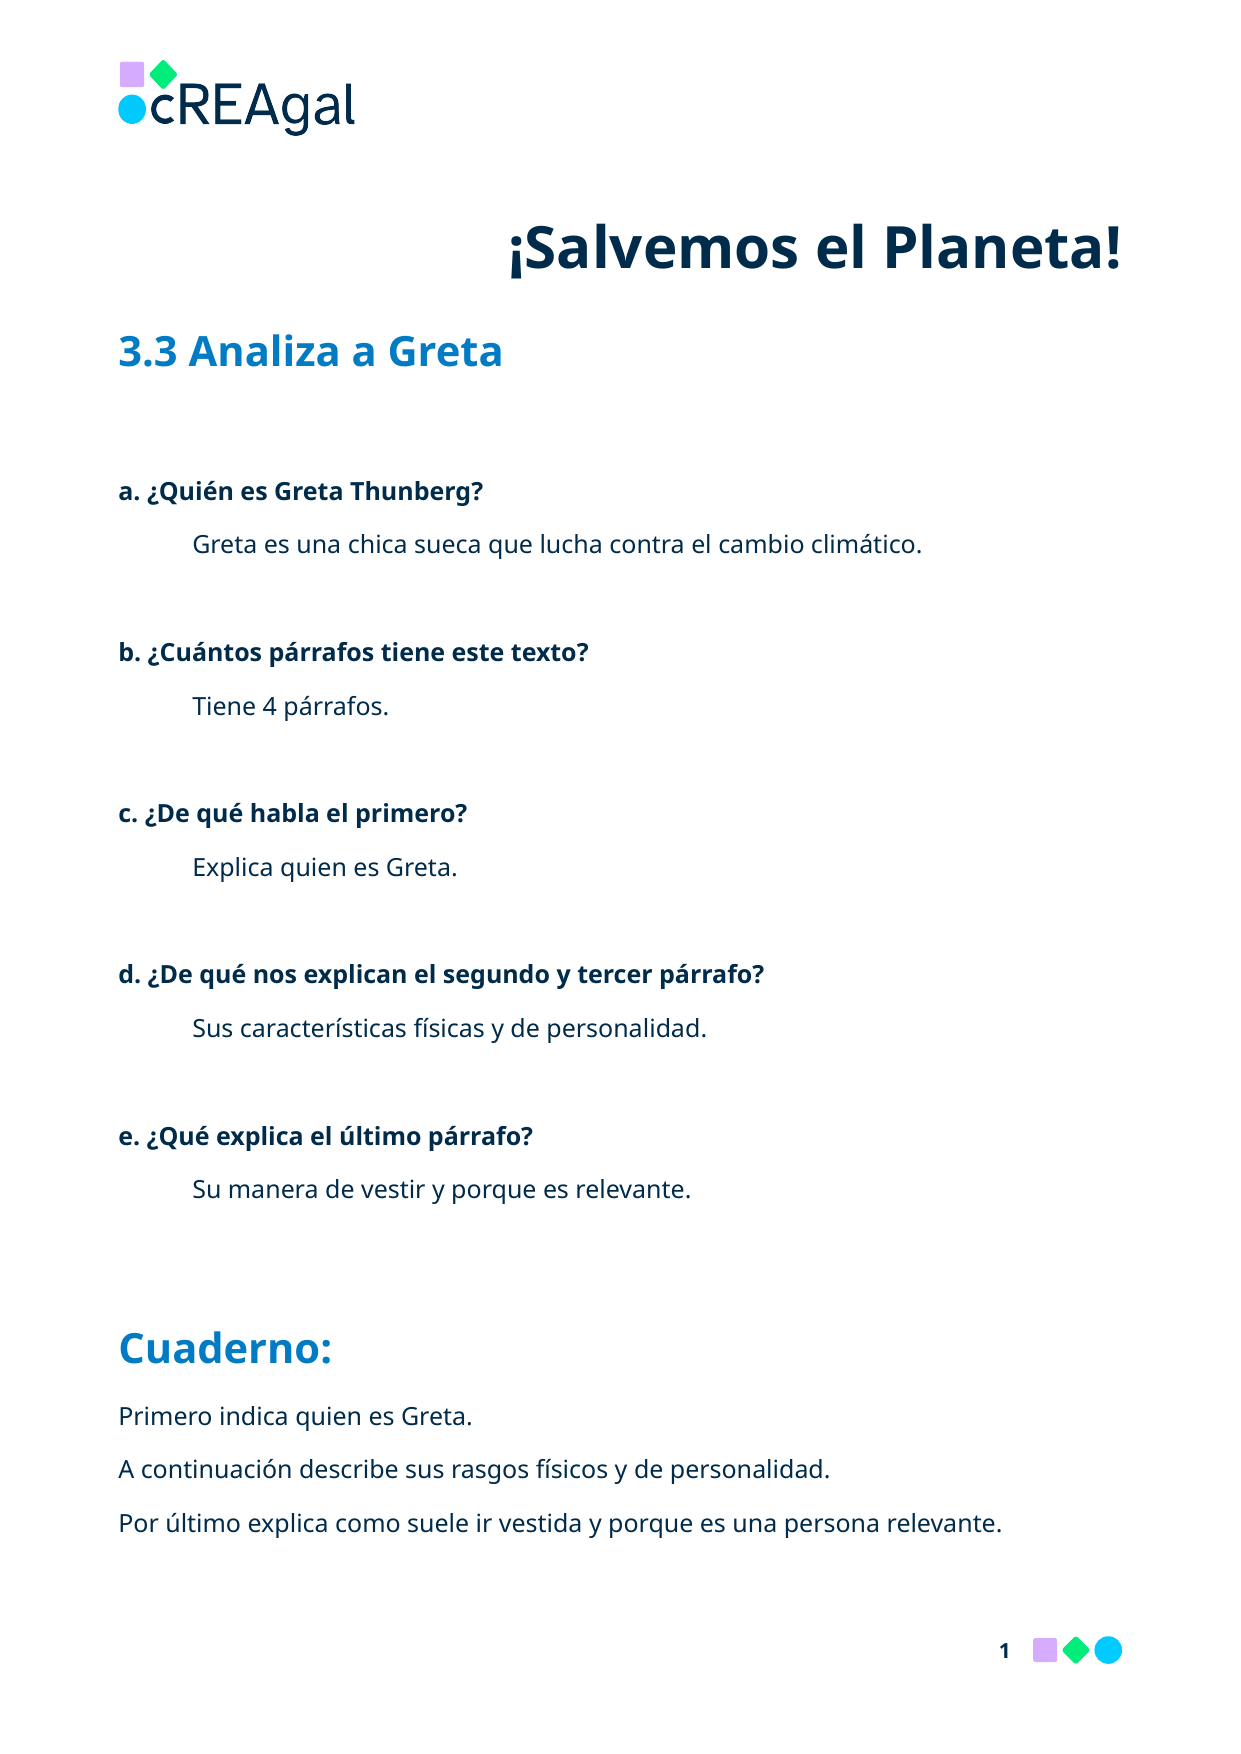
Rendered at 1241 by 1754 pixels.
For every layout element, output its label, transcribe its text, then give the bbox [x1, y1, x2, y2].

text Por último explica como suele ir vestida y porque es una persona relevante. [118, 1506, 1122, 1540]
text Tiene 4 párrafos. [118, 688, 1122, 722]
picture [118, 60, 355, 136]
text Explica quien es Greta. [118, 849, 1122, 883]
text c. ¿De qué habla el primero? [118, 796, 1122, 830]
text e. ¿Qué explica el último párrafo? [118, 1118, 1122, 1152]
text Cuaderno: [118, 1319, 1122, 1375]
text Primero indica quien es Greta. [118, 1398, 1122, 1432]
subtitle 3.3 Analiza a Greta [118, 322, 1122, 379]
text b. ¿Cuántos párrafos tiene este texto? [118, 634, 1122, 668]
text a. ¿Quién es Greta Thunberg? [118, 473, 1122, 507]
text Su manera de vestir y porque es relevante. [118, 1172, 1122, 1206]
subtitle ¡Salvemos el Planeta! [118, 206, 1122, 285]
text Greta es una chica sueca que lucha contra el cambio climático. [118, 527, 1122, 561]
text Sus características físicas y de personalidad. [118, 1011, 1122, 1045]
text d. ¿De qué nos explican el segundo y tercer párrafo? [118, 957, 1122, 991]
text A continuación describe sus rasgos físicos y de personalidad. [118, 1452, 1122, 1486]
